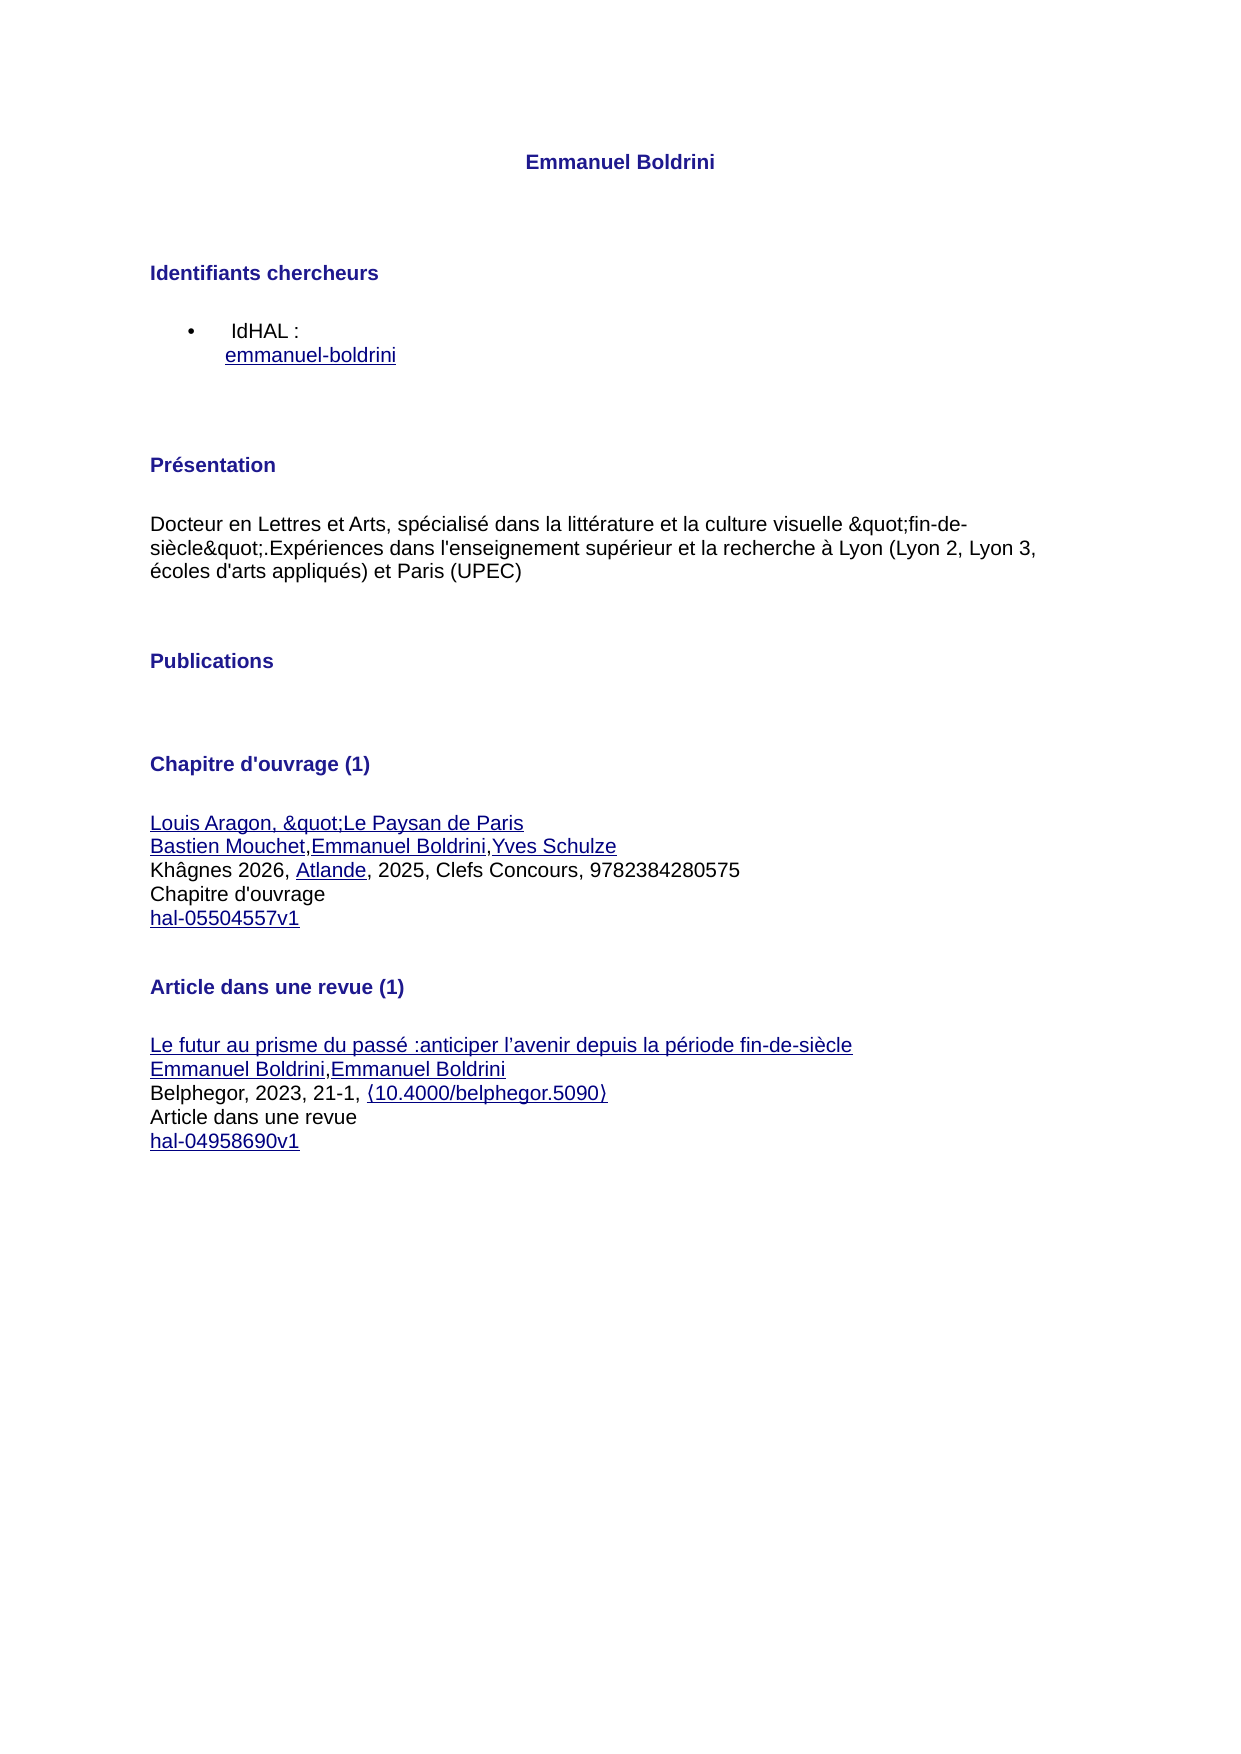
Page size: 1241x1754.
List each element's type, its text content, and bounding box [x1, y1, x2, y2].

subtitle Chapitre d'ouvrage (1) [150, 752, 1090, 776]
list IdHAL : [187, 319, 1090, 343]
table_header Le futur au prisme du passé :anticiper l’avenir depuis la période fin-de-siècle Emmanuel Boldrini,Emmanuel Boldrini Belphegor, 2023, 21-1, ⟨10.4000/belphegor.5090⟩ Article dans une revue hal-04958690v1 [150, 1033, 1090, 1153]
subtitle Publications [150, 649, 1090, 673]
subtitle Présentation [150, 453, 1090, 477]
subtitle Identifiants chercheurs [150, 260, 1090, 284]
subtitle Article dans une revue (1) [150, 975, 1090, 999]
text Docteur en Lettres et Arts, spécialisé dans la littérature et la culture visuelle &quot;fin-de-siècle&quot;.Expériences dans l'enseignement supérieur et la recherche à Lyon (Lyon 2, Lyon 3, écoles d'arts appliqués) et Paris (UPEC) [150, 511, 1090, 583]
list emmanuel-boldrini [187, 343, 1090, 367]
subtitle Emmanuel Boldrini [150, 150, 1090, 174]
table_header Louis Aragon, &quot;Le Paysan de Paris Bastien Mouchet,Emmanuel Boldrini,Yves Schulze Khâgnes 2026, Atlande, 2025, Clefs Concours, 9782384280575 Chapitre d'ouvrage hal-05504557v1 [150, 810, 1090, 930]
